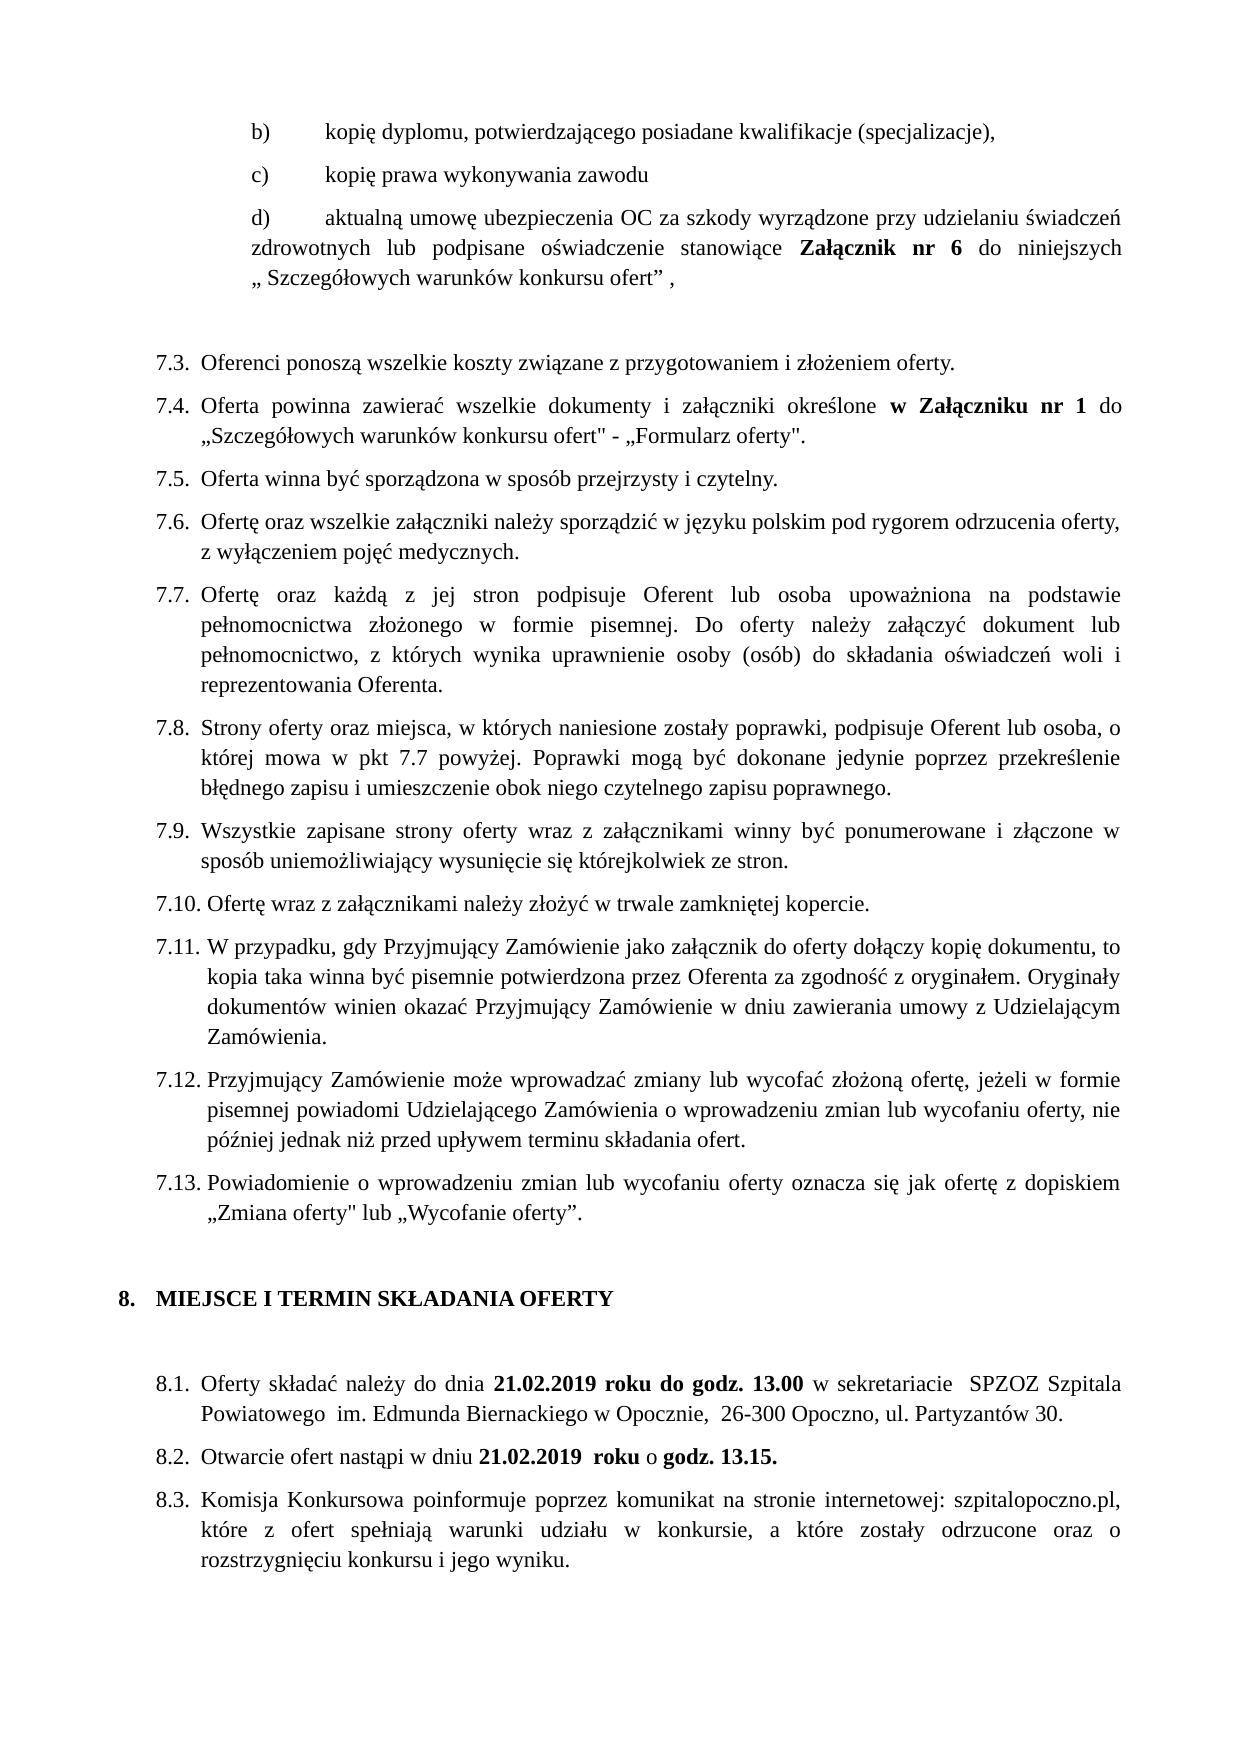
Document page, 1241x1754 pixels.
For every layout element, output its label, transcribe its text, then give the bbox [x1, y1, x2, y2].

list Ofertę wraz z załącznikami należy złożyć w trwale zamkniętej kopercie. [156, 890, 1122, 916]
list kopię prawa wykonywania zawodu [251, 161, 1122, 187]
list Ofertę oraz każdą z jej stron podpisuje Oferent lub osoba upoważniona na podstawie pełnomocnictwa złożonego w formie pisemnej. Do oferty należy załączyć dokument lub pełnomocnictwo, z których wynika uprawnienie osoby (osób) do składania oświadczeń woli i reprezentowania Oferenta. [156, 581, 1122, 698]
list Oferenci ponoszą wszelkie koszty związane z przygotowaniem i złożeniem oferty. [156, 349, 1122, 376]
list Wszystkie zapisane strony oferty wraz z załącznikami winny być ponumerowane i złączone w sposób uniemożliwiający wysunięcie się którejkolwiek ze stron. [156, 817, 1122, 874]
list aktualną umowę ubezpieczenia OC za szkody wyrządzone przy udzielaniu świadczeń zdrowotnych lub podpisane oświadczenie stanowiące Załącznik nr 6 do niniejszych „ Szczegółowych warunków konkursu ofert” , [251, 203, 1122, 290]
list Otwarcie ofert nastąpi w dniu 21.02.2019 roku o godz. 13.15. [156, 1443, 1122, 1469]
list Oferta powinna zawierać wszelkie dokumenty i załączniki określone w Załączniku nr 1 do „Szczegółowych warunków konkursu ofert" - „Formularz oferty". [156, 392, 1122, 449]
list Oferty składać należy do dnia 21.02.2019 roku do godz. 13.00 w sekretariacie SPZOZ Szpitala Powiatowego im. Edmunda Biernackiego w Opocznie, 26-300 Opoczno, ul. Partyzantów 30. [156, 1370, 1122, 1427]
list kopię dyplomu, potwierdzającego posiadane kwalifikacje (specjalizacje), [251, 118, 1122, 144]
list Ofertę oraz wszelkie załączniki należy sporządzić w języku polskim pod rygorem odrzucenia oferty, z wyłączeniem pojęć medycznych. [156, 508, 1122, 564]
list Powiadomienie o wprowadzeniu zmian lub wycofaniu oferty oznacza się jak ofertę z dopiskiem „Zmiana oferty" lub „Wycofanie oferty”. [156, 1169, 1122, 1226]
list Przyjmujący Zamówienie może wprowadzać zmiany lub wycofać złożoną ofertę, jeżeli w formie pisemnej powiadomi Udzielającego Zamówienia o wprowadzeniu zmian lub wycofaniu oferty, nie później jednak niż przed upływem terminu składania ofert. [156, 1066, 1122, 1153]
list Strony oferty oraz miejsca, w których naniesione zostały poprawki, podpisuje Oferent lub osoba, o której mowa w pkt 7.7 powyżej. Poprawki mogą być dokonane jedynie poprzez przekreślenie błędnego zapisu i umieszczenie obok niego czytelnego zapisu poprawnego. [156, 714, 1122, 801]
list MIEJSCE I TERMIN SKŁADANIA OFERTY [118, 1285, 1122, 1311]
list W przypadku, gdy Przyjmujący Zamówienie jako załącznik do oferty dołączy kopię dokumentu, to kopia taka winna być pisemnie potwierdzona przez Oferenta za zgodność z oryginałem. Oryginały dokumentów winien okazać Przyjmujący Zamówienie w dniu zawierania umowy z Udzielającym Zamówienia. [156, 933, 1122, 1050]
list Oferta winna być sporządzona w sposób przejrzysty i czytelny. [156, 465, 1122, 491]
list Komisja Konkursowa poinformuje poprzez komunikat na stronie internetowej: szpitalopoczno.pl, które z ofert spełniają warunki udziału w konkursie, a które zostały odrzucone oraz o rozstrzygnięciu konkursu i jego wyniku. [156, 1486, 1122, 1573]
